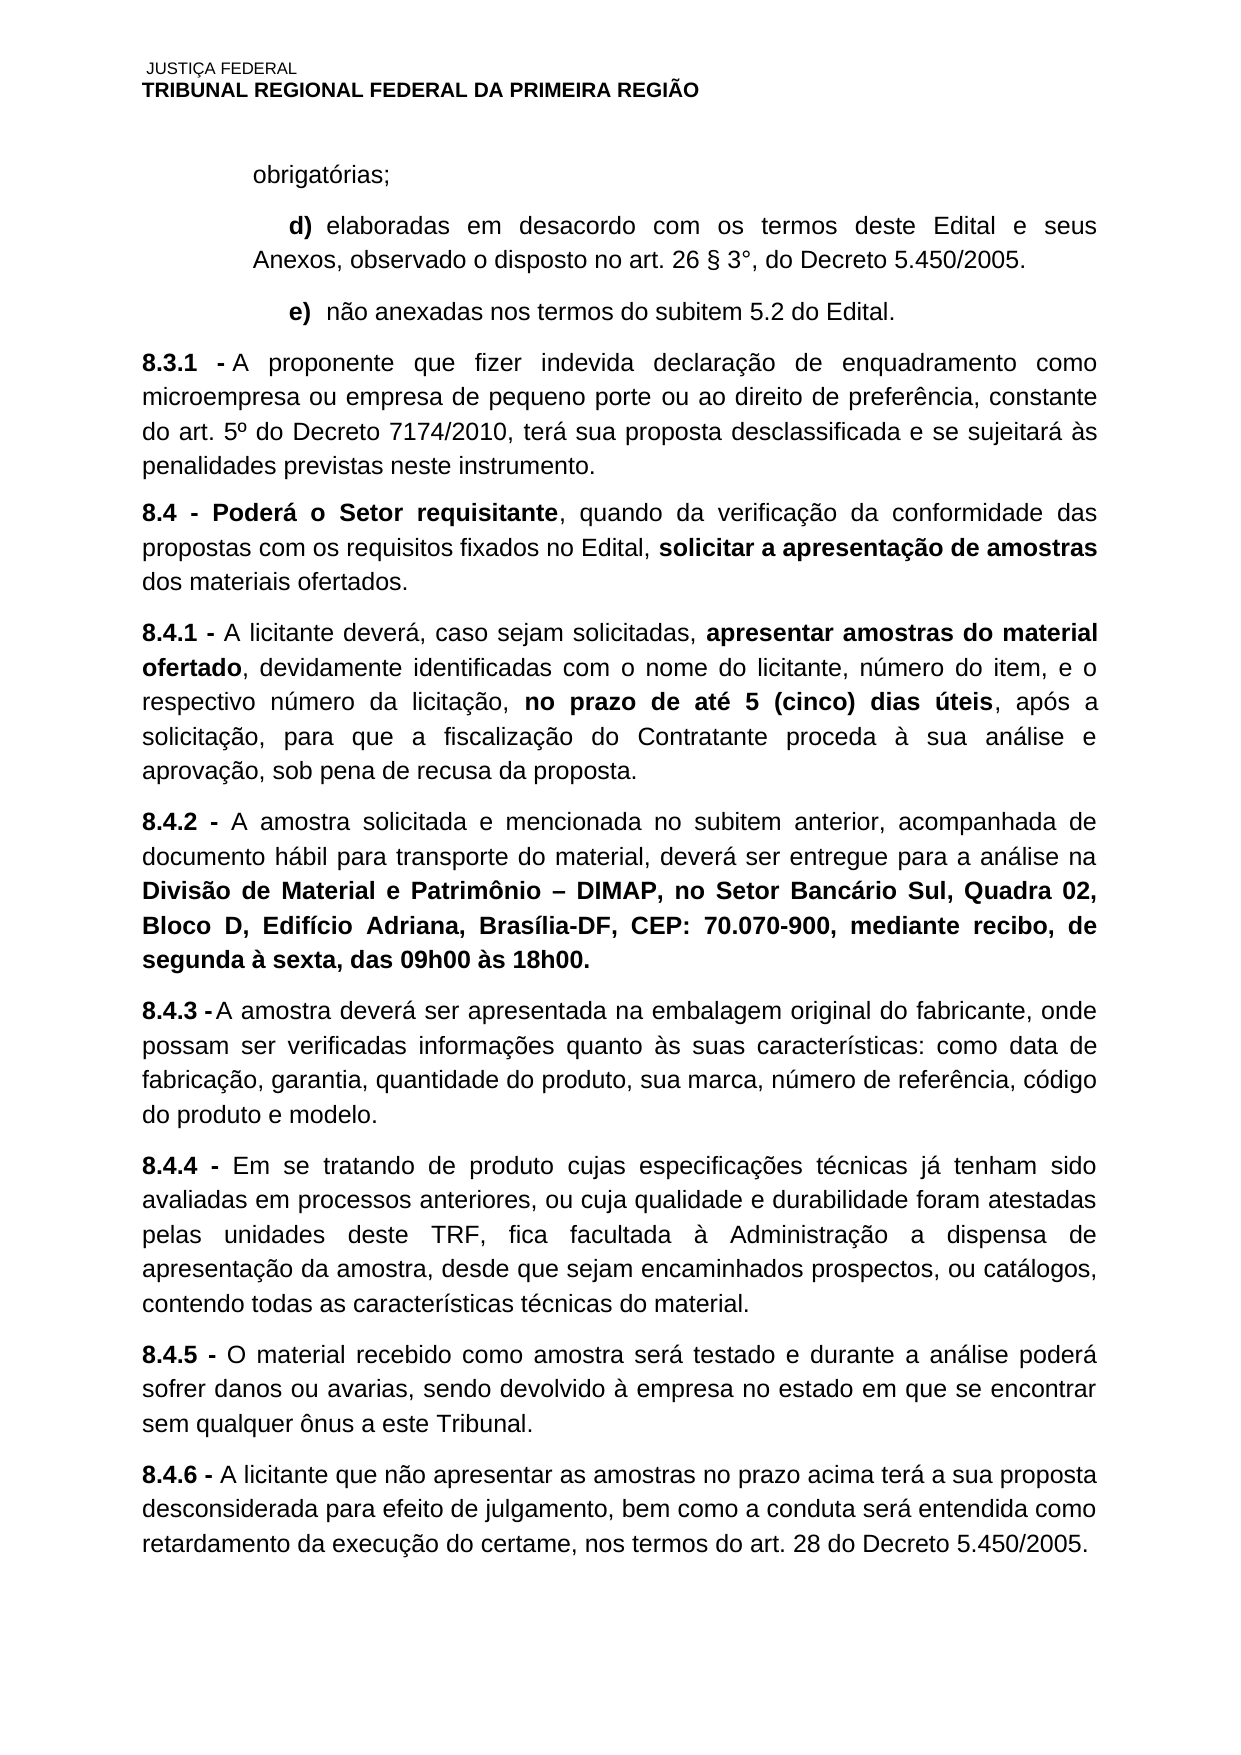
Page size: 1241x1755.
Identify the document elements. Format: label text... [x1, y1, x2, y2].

text 8.4.3 - A amostra deverá ser apresentada na embalagem original do fabricante, onde possam ser verificadas informações quanto às suas características: como data de fabricação, garantia, quantidade do produto, sua marca, número de referência, código do produto e modelo. [979, 996, 1098, 1128]
text 8.4.1 - A licitante deverá, caso sejam solicitadas, apresentar amostras do material ofertado, devidamente identificadas com o nome do licitante, número do item, e o respectivo número da licitação, no prazo de até 5 (cinco) dias úteis, após a solicitação, para que a fiscalização do Contratante proceda à sua análise e aprovação, sob pena de recusa da proposta. [979, 618, 1098, 785]
text 8.4.4 - Em se tratando de produto cujas especificações técnicas já tenham sido avaliadas em processos anteriores, ou cuja qualidade e durabilidade foram atestadas pelas unidades deste TRF, fica facultada à Administração a dispensa de apresentação da amostra, desde que sejam encaminhados prospectos, ou catálogos, contendo todas as características técnicas do material. [142, 1151, 302, 1317]
list obrigatórias; [215, 160, 1098, 188]
text 8.4.1 - A licitante deverá, caso sejam solicitadas, apresentar amostras do material ofertado, devidamente identificadas com o nome do licitante, número do item, e o respectivo número da licitação, no prazo de até 5 (cinco) dias úteis, após a solicitação, para que a fiscalização do Contratante proceda à sua análise e aprovação, sob pena de recusa da proposta. [142, 618, 302, 785]
text 8.3.1 - A proponente que fizer indevida declaração de enquadramento como microempresa ou empresa de pequeno porte ou ao direito de preferência, constante do art. 5º do Decreto 7174/2010, terá sua proposta desclassificada e se sujeitará às penalidades previstas neste instrumento. [142, 348, 1098, 480]
text 8.4.4 - Em se tratando de produto cujas especificações técnicas já tenham sido avaliadas em processos anteriores, ou cuja qualidade e durabilidade foram atestadas pelas unidades deste TRF, fica facultada à Administração a dispensa de apresentação da amostra, desde que sejam encaminhados prospectos, ou catálogos, contendo todas as características técnicas do material. [979, 1151, 1098, 1317]
text 8.4.3 - A amostra deverá ser apresentada na embalagem original do fabricante, onde possam ser verificadas informações quanto às suas características: como data de fabricação, garantia, quantidade do produto, sua marca, número de referência, código do produto e modelo. [142, 996, 302, 1128]
text 8.4.2 - A amostra solicitada e mencionada no subitem anterior, acompanhada de documento hábil para transporte do material, deverá ser entregue para a análise na Divisão de Material e Patrimônio – DIMAP, no Setor Bancário Sul, Quadra 02, Bloco D, Edifício Adriana, Brasília-DF, CEP: 70.070-900, mediante recibo, de segunda à sexta, das 09h00 às 18h00. [142, 807, 302, 974]
list elaboradas em desacordo com os termos deste Edital e seus Anexos, observado o disposto no art. 26 § 3°, do Decreto 5.450/2005. [215, 211, 1098, 274]
text 8.4.5 - O material recebido como amostra será testado e durante a análise poderá sofrer danos ou avarias, sendo devolvido à empresa no estado em que se encontrar sem qualquer ônus a este Tribunal. [142, 1340, 1098, 1438]
text 8.4.2 - A amostra solicitada e mencionada no subitem anterior, acompanhada de documento hábil para transporte do material, deverá ser entregue para a análise na Divisão de Material e Patrimônio – DIMAP, no Setor Bancário Sul, Quadra 02, Bloco D, Edifício Adriana, Brasília-DF, CEP: 70.070-900, mediante recibo, de segunda à sexta, das 09h00 às 18h00. [979, 807, 1098, 974]
text 8.4.6 - A licitante que não apresentar as amostras no prazo acima terá a sua proposta desconsiderada para efeito de julgamento, bem como a conduta será entendida como retardamento da execução do certame, nos termos do art. 28 do Decreto 5.450/2005. [142, 1460, 1098, 1558]
list não anexadas nos termos do subitem 5.2 do Edital. [215, 296, 1098, 325]
text 8.4 - Poderá o Setor requisitante, quando da verificação da conformidade das propostas com os requisitos fixados no Edital, solicitar a apresentação de amostras dos materiais ofertados. [142, 498, 1098, 596]
